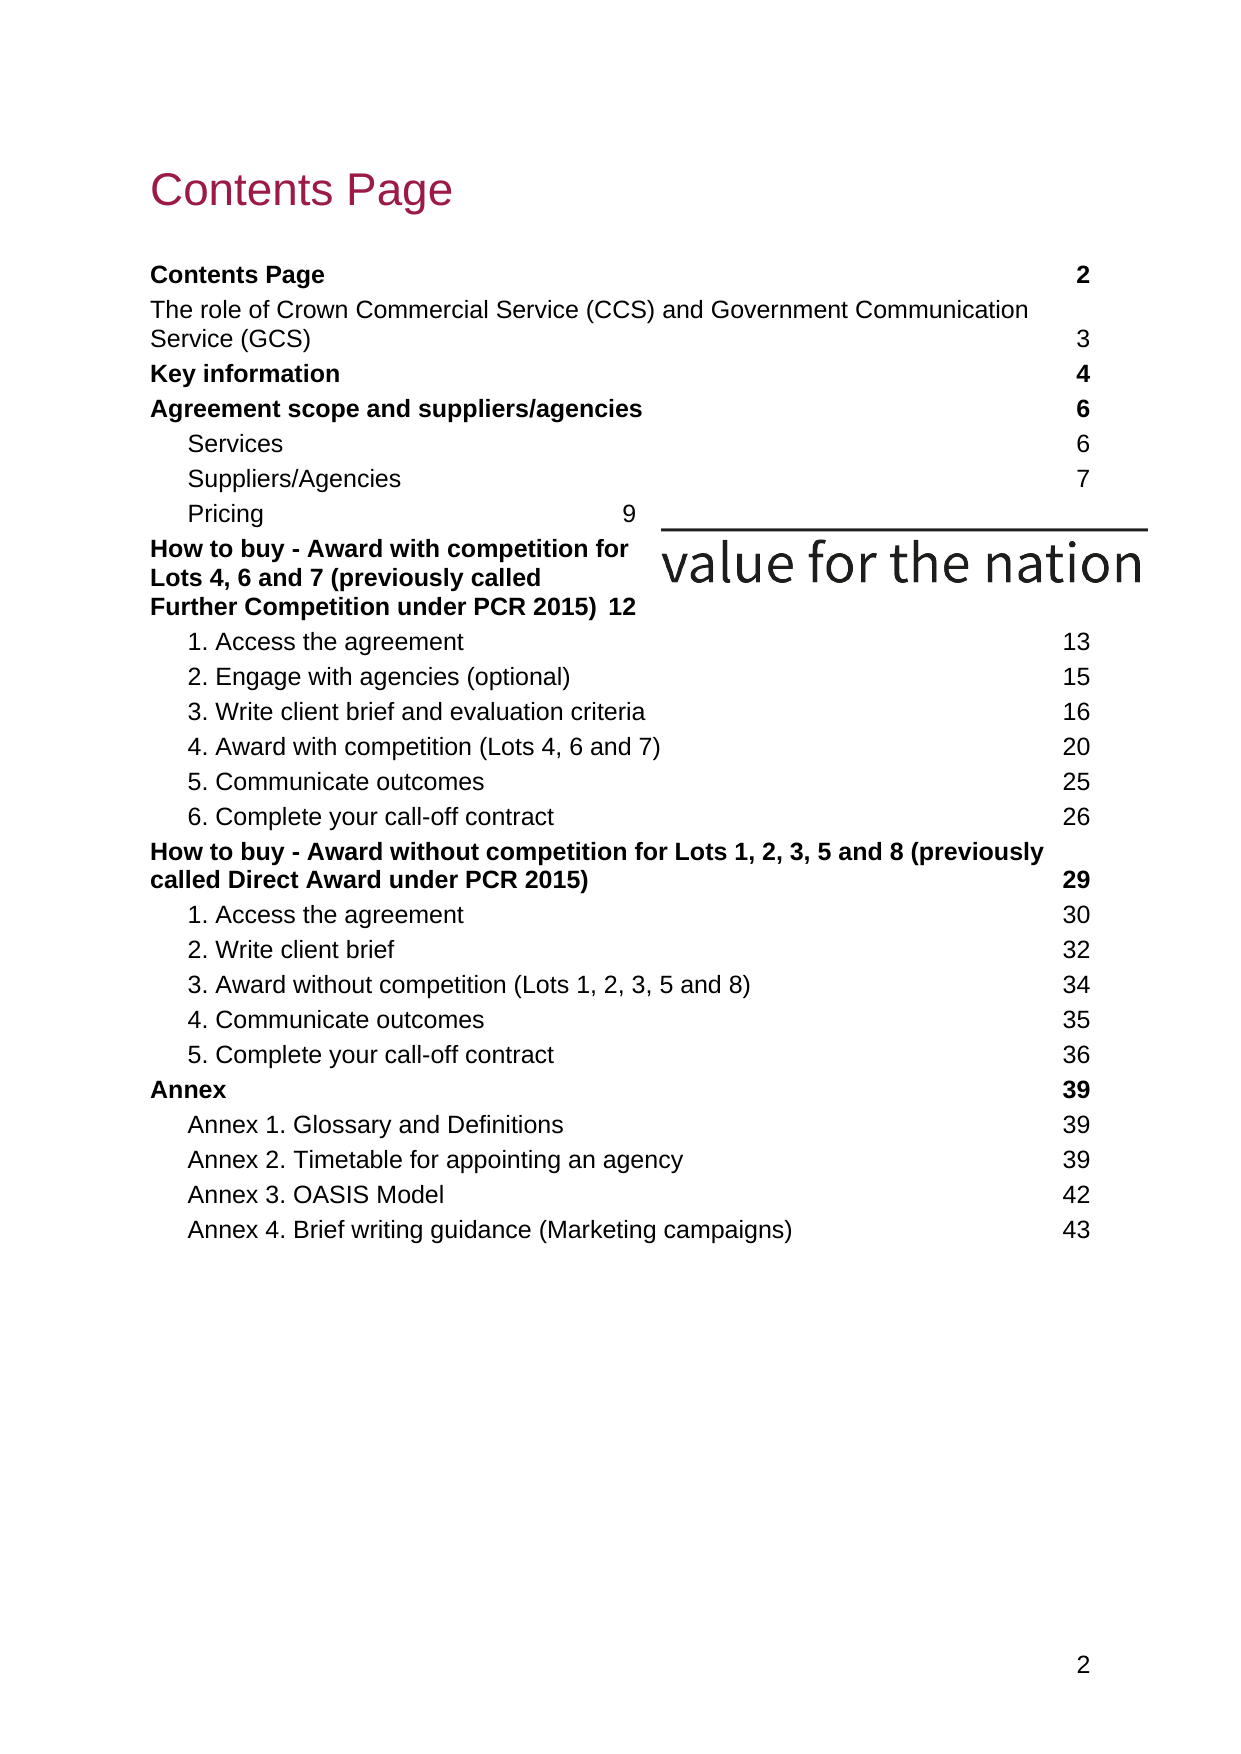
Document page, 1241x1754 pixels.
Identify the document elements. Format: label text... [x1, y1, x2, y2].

text 4. Award with competition (Lots 4, 6 and 7) 20 [187, 732, 1090, 760]
text Contents Page 2 [150, 260, 1090, 289]
text Annex 2. ​Timetable for appointing an agency 39 [187, 1145, 1090, 1174]
text The role of Crown Commercial Service (CCS) and Government Communication Service (GCS) 3 [150, 295, 1090, 353]
text How to buy - Award without competition for Lots 1, 2, 3, 5 and 8 (previously called Direct Award under PCR 2015) 29 [150, 837, 1090, 894]
text 4. Communicate outcomes 35 [187, 1005, 1090, 1034]
text Services 6 [187, 429, 1090, 458]
text 2. Write client brief 32 [187, 935, 1090, 964]
text Agreement scope and suppliers/agencies 6 [150, 394, 1090, 423]
text 3. Award without competition (Lots 1, 2, 3, 5 and 8) 34 [187, 970, 1090, 999]
text 5. Communicate outcomes 25 [187, 767, 1090, 795]
text 1. Access the agreement 13 [187, 627, 1090, 655]
text Annex 4. Brief writing guidance (Marketing campaigns) 43 [187, 1215, 1090, 1244]
text ​Annex 3. OASIS Model 42 [187, 1180, 1090, 1209]
text 1. Access the agreement 30 [187, 900, 1090, 929]
text Annex 1. Glossary and Definitions 39 [187, 1110, 1090, 1139]
text 3. Write client brief and evaluation criteria 16 [187, 697, 1090, 725]
text 6. Complete your call-off contract 26 [187, 802, 1090, 830]
subtitle Contents Page [150, 162, 1090, 215]
text Key information 4 [150, 359, 1090, 388]
text 5. Complete your call-off contract 36 [187, 1040, 1090, 1069]
text 2. Engage with agencies (optional) 15 [187, 662, 1090, 690]
text How to buy - Award with competition for Lots 4, 6 and 7 (previously called Further Competition under PCR 2015) 12 [150, 534, 1090, 620]
picture [654, 523, 1152, 589]
text Pricing 9 [187, 499, 1090, 528]
text Annex 39 [150, 1075, 1090, 1104]
text Suppliers/Agencies 7 [187, 464, 1090, 493]
